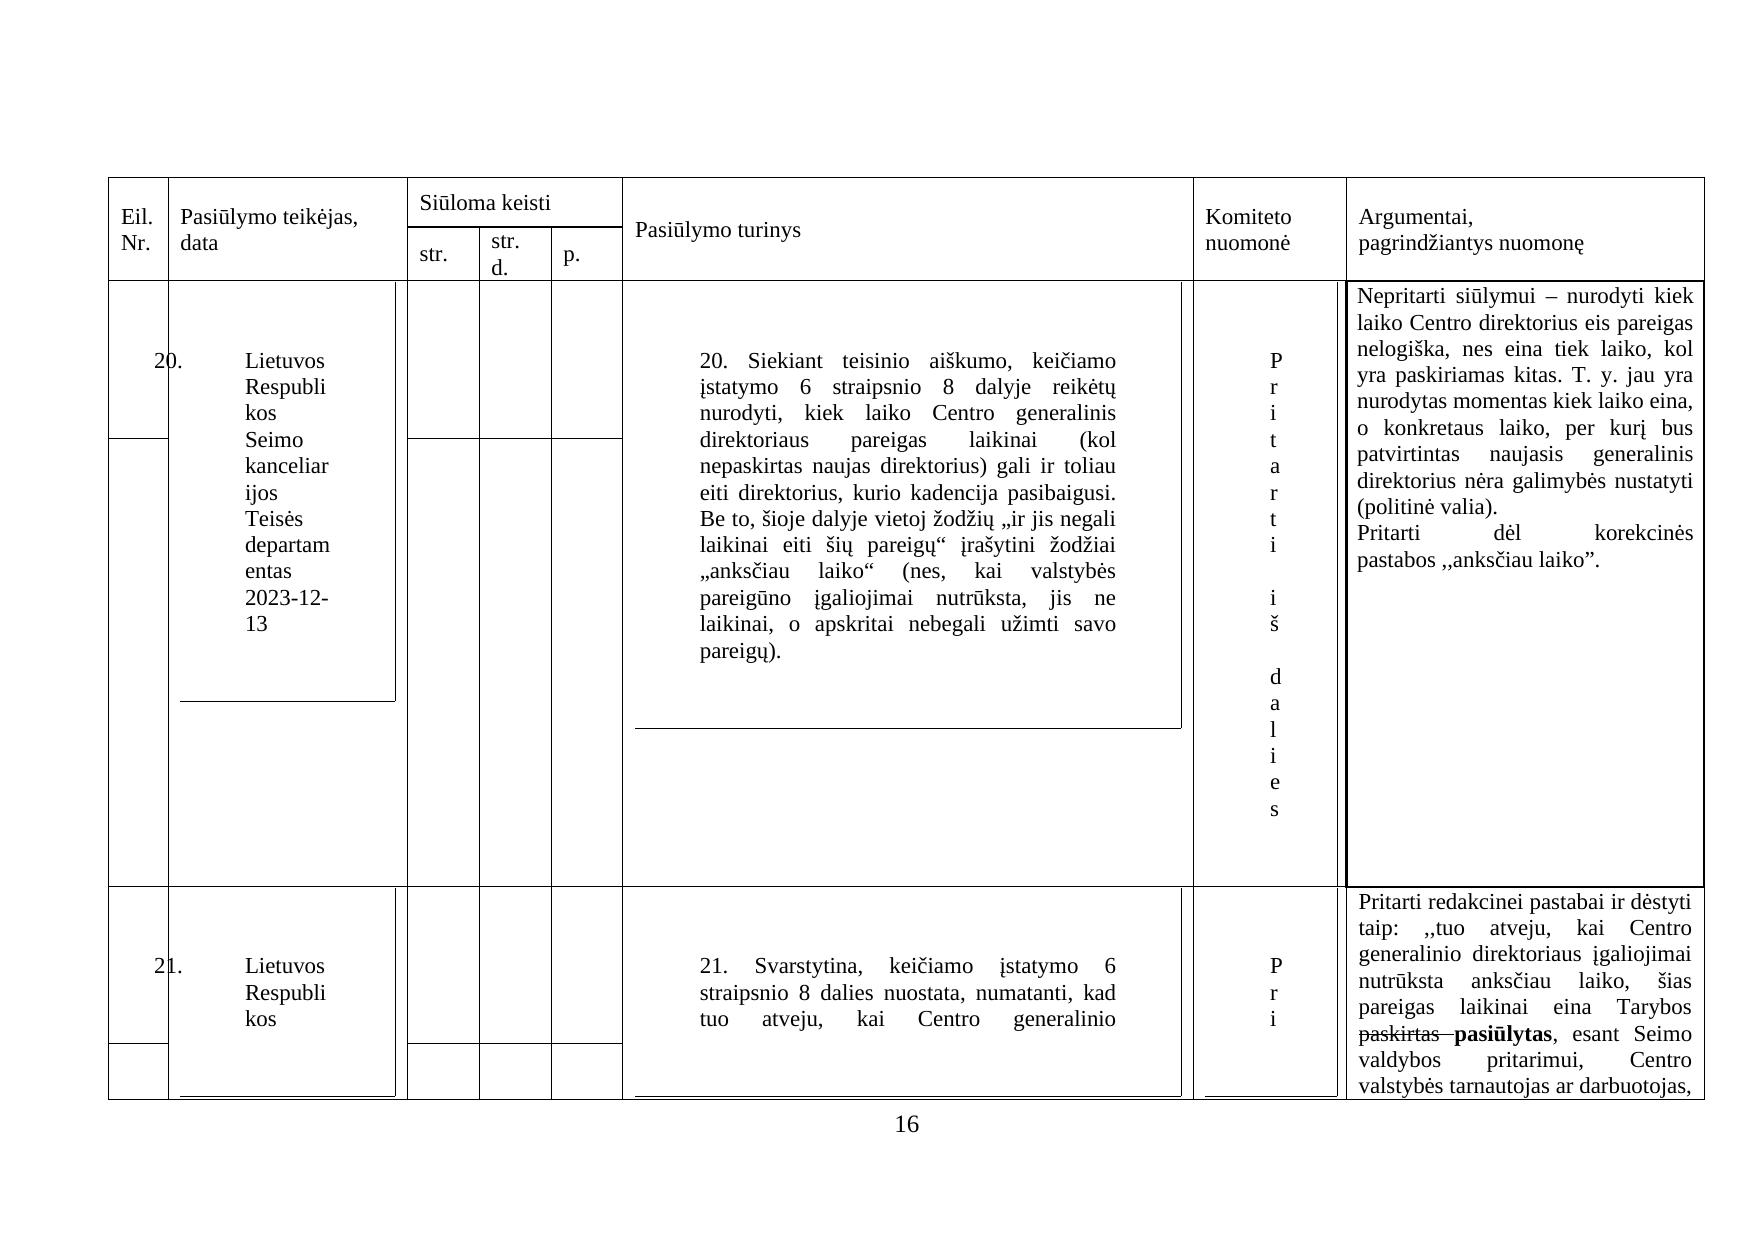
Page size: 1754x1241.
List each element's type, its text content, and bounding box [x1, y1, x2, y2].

table_cell Pritarti redakcinei pastabai ir dėstyti taip: ,,tuo atveju, kai Centro generalinio direktoriaus įgaliojimai nutrūksta anksčiau laiko, šias pareigas laikinai eina Tarybos paskirtas pasiūlytas, esant Seimo valdybos pritarimui, Centro valstybės tarnautojas ar darbuotojas, [1347, 888, 1704, 1099]
table_header Siūloma keisti [408, 178, 622, 226]
table_cell Lietuvos Respublikos Seimo kanceliarijos Teisės departamentas 2023-12-13 [169, 281, 407, 886]
table_cell [552, 439, 622, 886]
table_cell 20. [109, 281, 168, 438]
table_cell [480, 1044, 551, 1099]
table_cell [408, 281, 479, 438]
table_cell Pri [1194, 887, 1346, 1099]
table_cell 20. Siekiant teisinio aiškumo, keičiamo įstatymo 6 straipsnio 8 dalyje reikėtų nurodyti, kiek laiko Centro generalinis direktoriaus pareigas laikinai (kol nepaskirtas naujas direktorius) gali ir toliau eiti direktorius, kurio kadencija pasibaigusi. Be to, šioje dalyje vietoj žodžių „ir jis negali laikinai eiti šių pareigų“ įrašytini žodžiai „anksčiau laiko“ (nes, kai valstybės pareigūno įgaliojimai nutrūksta, jis ne laikinai, o apskritai nebegali užimti savo pareigų). [623, 281, 1193, 886]
table_cell [480, 439, 551, 886]
table_header Argumentai, pagrindžiantys nuomonę [1347, 178, 1704, 280]
table_cell [552, 1044, 622, 1099]
table_cell [408, 439, 479, 886]
table_cell 21. [109, 887, 168, 1043]
table_cell [408, 1044, 479, 1099]
table_cell str. d. [480, 228, 551, 280]
table_cell [480, 887, 551, 1043]
table_cell str. [408, 228, 479, 280]
table_cell 20. [109, 439, 168, 886]
table_header Komiteto nuomonė [1194, 178, 1346, 280]
table_header Eil. Nr. [109, 178, 168, 280]
table_header Pasiūlymo turinys [623, 178, 1193, 280]
table_cell Lietuvos Respublikos Seimo kanceliarijos Teisės departamentas 2023-12-13 [169, 887, 407, 1099]
table_cell [408, 887, 479, 1043]
table_header Pasiūlymo teikėjas, data [169, 178, 407, 280]
table_cell Pritarti iš dalies [1194, 281, 1345, 886]
table_cell [480, 281, 551, 438]
table_cell [552, 281, 622, 438]
table_cell Nepritarti siūlymui – nurodyti kiek laiko Centro direktorius eis pareigas nelogiška, nes eina tiek laiko, kol yra paskiriamas kitas. T. y. jau yra nurodytas momentas kiek laiko eina, o konkretaus laiko, per kurį bus patvirtintas naujasis generalinis direktorius nėra galimybės nustatyti (politinė valia). Pritarti dėl korekcinės pastabos ,,anksčiau laiko”. [1348, 282, 1703, 886]
table_cell 21. Svarstytina, keičiamo įstatymo 6 straipsnio 8 dalies nuostata, numatanti, kad tuo atveju, kai Centro generalinio [623, 887, 1193, 1099]
table_cell 21. [109, 1044, 168, 1099]
table_cell [552, 887, 622, 1043]
table_cell p. [552, 228, 622, 280]
